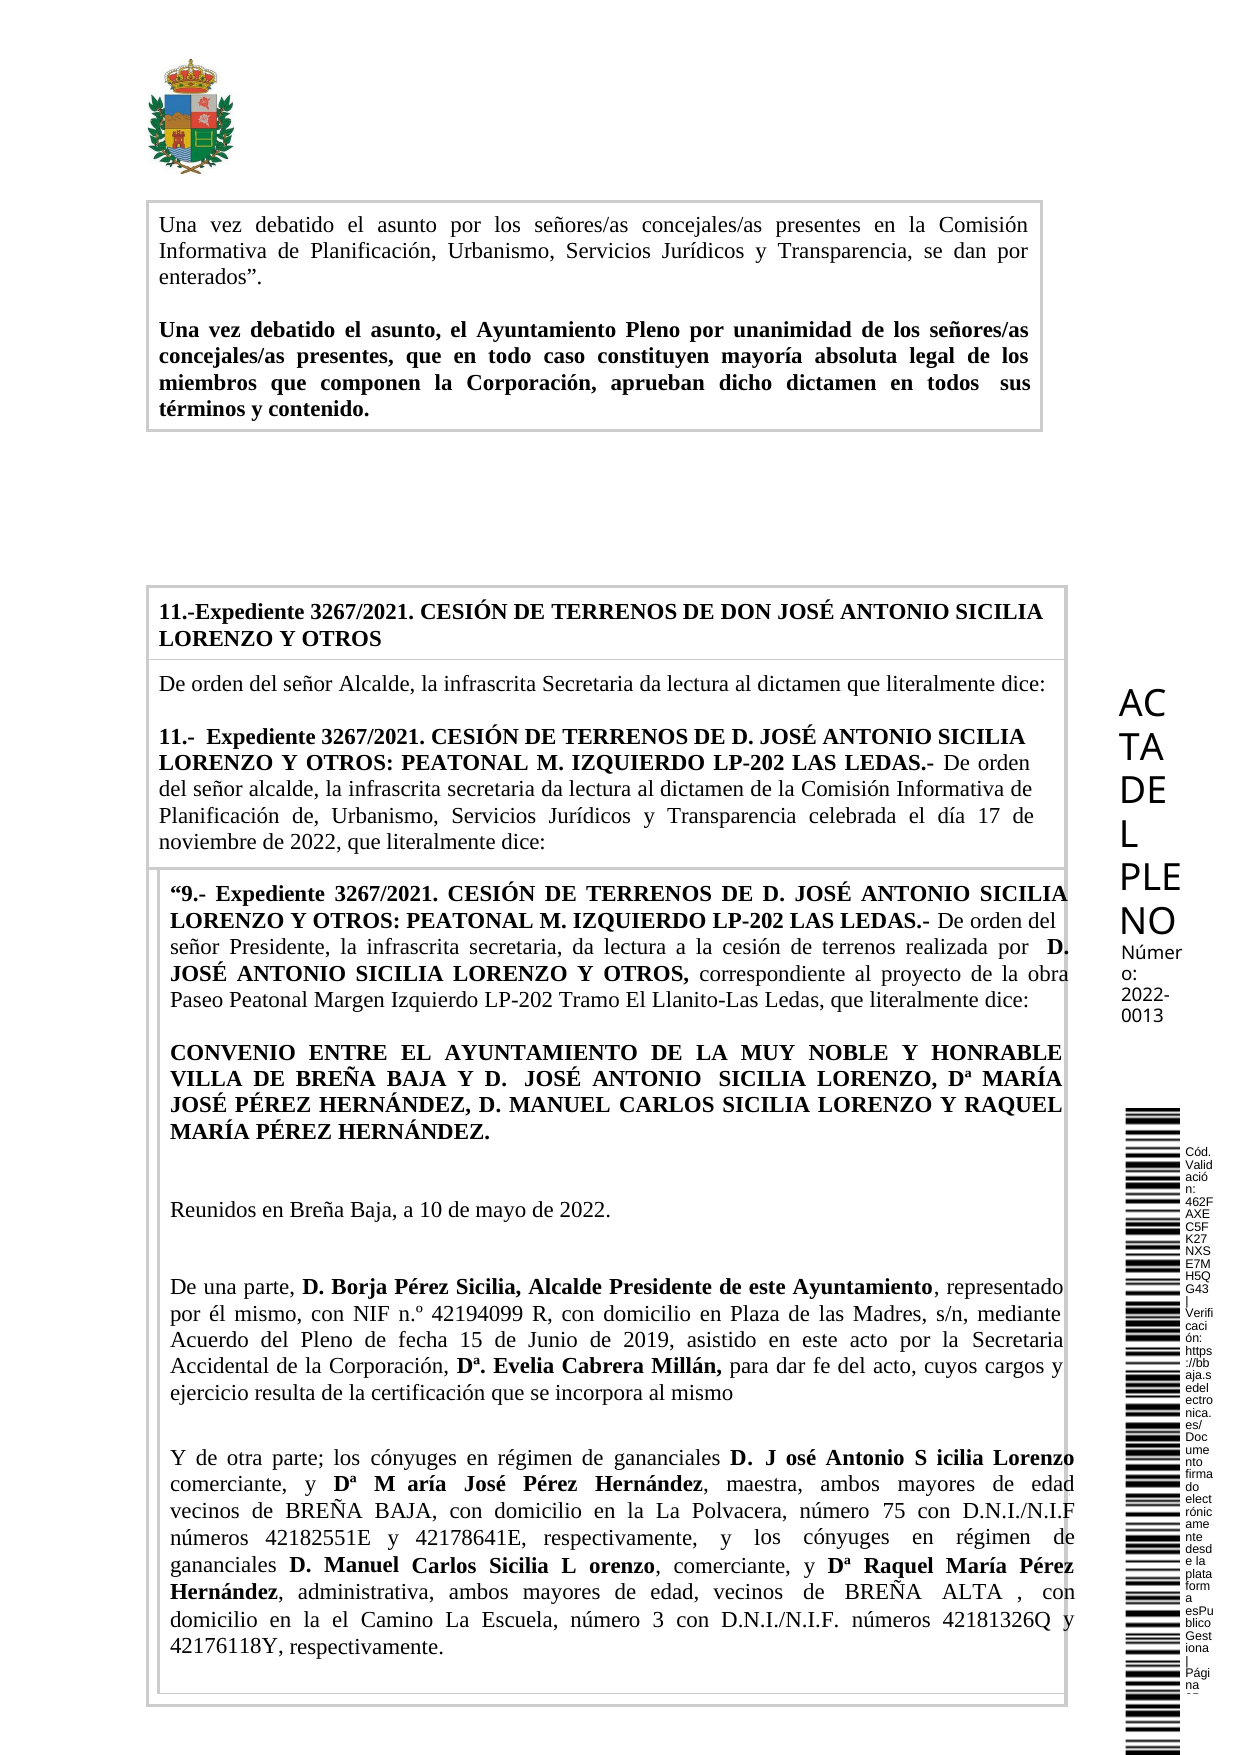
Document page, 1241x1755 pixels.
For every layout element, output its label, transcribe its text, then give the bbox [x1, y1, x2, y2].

text , [135, 1474, 146, 1500]
table_cell [149, 1693, 158, 1704]
text . [135, 1500, 146, 1527]
table_cell [149, 870, 157, 1693]
text , [146, 1628, 1069, 1714]
text Una vez debatido el asunto por los señores/as concejales/as presentes en la Comisión Informativa de Planificación, Urbanismo, Servicios Jurídicos y Transparencia, se dan por enterados”. [159, 211, 1029, 290]
text Una vez debatido el asunto, el Ayuntamiento Pleno por unanimidad de los señores/as concejales/as presentes, que en todo caso constituyen mayoría absoluta legal de los miembros que componen la Corporación, aprueban dicho dictamen en todos sus términos y contenido. [159, 316, 1031, 421]
text Número: 2022-0013 Fecha: 26/01/2023 [1121, 943, 1186, 1027]
table_cell [159, 1694, 1064, 1704]
text Cód. Validación: 462FAXEC5FK27NXSE7MH5QG43 | Verificación: https://bbaja.sedelectronica.es/ Documento firmado electrónicamente desde la plataforma esPublico Gestiona | Página 25 de 72 [1185, 1147, 1214, 1694]
text ACTA DEL PLENO [1119, 682, 1186, 943]
table_cell “9.- Expediente 3267/2021. CESIÓN DE TERRENOS DE D. JOSÉ ANTONIO SICILIA LORENZO Y OTROS: PEATONAL M. IZQUIERDO LP-202 LAS LEDAS.- De orden del señor Presidente, la infrascrita secretaria, da lectura a la cesión de terrenos realizada por D. JOSÉ ANTONIO SICILIA LORENZO Y OTROS, correspondiente al proyecto de la obra Paseo Peatonal Margen Izquierdo LP-202 Tramo El Llanito-Las Ledas, que literalmente dice: CONVENIO ENTRE EL AYUNTAMIENTO DE LA MUY NOBLE Y HONRABLE VILLA DE BREÑA BAJA Y D. JOSÉ ANTONIO SICILIA LORENZO, Dª MARÍA JOSÉ PÉREZ HERNÁNDEZ, D. MANUEL CARLOS SICILIA LORENZO Y RAQUEL MARÍA PÉREZ HERNÁNDEZ. Reunidos en Breña Baja, a 10 de mayo de 2022. De una parte, D. Borja Pérez Sicilia, Alcalde Presidente de este Ayuntamiento, representado por él mismo, con NIF n.º 42194099 R, con domicilio en Plaza de las Madres, s/n, mediante Acuerdo del Pleno de fecha 15 de Junio de 2019, asistido en este acto por la Secretaria Accidental de la Corporación, Dª. Evelia Cabrera Millán, para dar fe del acto, cuyos cargos y ejercicio resulta de la certificación que se incorpora al mismo Y de otra parte; los cónyuges en régimen de gananciales D. J osé Antonio S icilia Lorenzo comerciante, y Dª M aría José Pérez Hernández, maestra, ambos mayores de edad vecinos de BREÑA BAJA, con domicilio en la La Polvacera, número 75 con D.N.I./N.I.F números 42182551E y 42178641E, respectivamente, y los cónyuges en régimen de gananciales D. Manuel Carlos Sicilia L orenzo, comerciante, y Dª Raquel María Pérez Hernández, administrativa, ambos mayores de edad, vecinos de BREÑA ALTA , con domicilio en la el Camino La Escuela, número 3 con D.N.I./N.I.F. números 42181326Q y 42176118Y, respectivamente. [160, 870, 1064, 1693]
text [135, 1448, 146, 1474]
table_cell De orden del señor Alcalde, la infrascrita Secretaria da lectura al dictamen que literalmente dice: 11.- Expediente 3267/2021. CESIÓN DE TERRENOS DE D. JOSÉ ANTONIO SICILIA LORENZO Y OTROS: PEATONAL M. IZQUIERDO LP-202 LAS LEDAS.- De orden del señor alcalde, la infrascrita secretaria da lectura al dictamen de la Comisión Informativa de Planificación de, Urbanismo, Servicios Jurídicos y Transparencia celebrada el día 17 de noviembre de 2022, que literalmente dice: [149, 660, 1064, 867]
table_header 11.-Expediente 3267/2021. CESIÓN DE TERRENOS DE DON JOSÉ ANTONIO SICILIA LORENZO Y OTROS [149, 588, 1064, 659]
